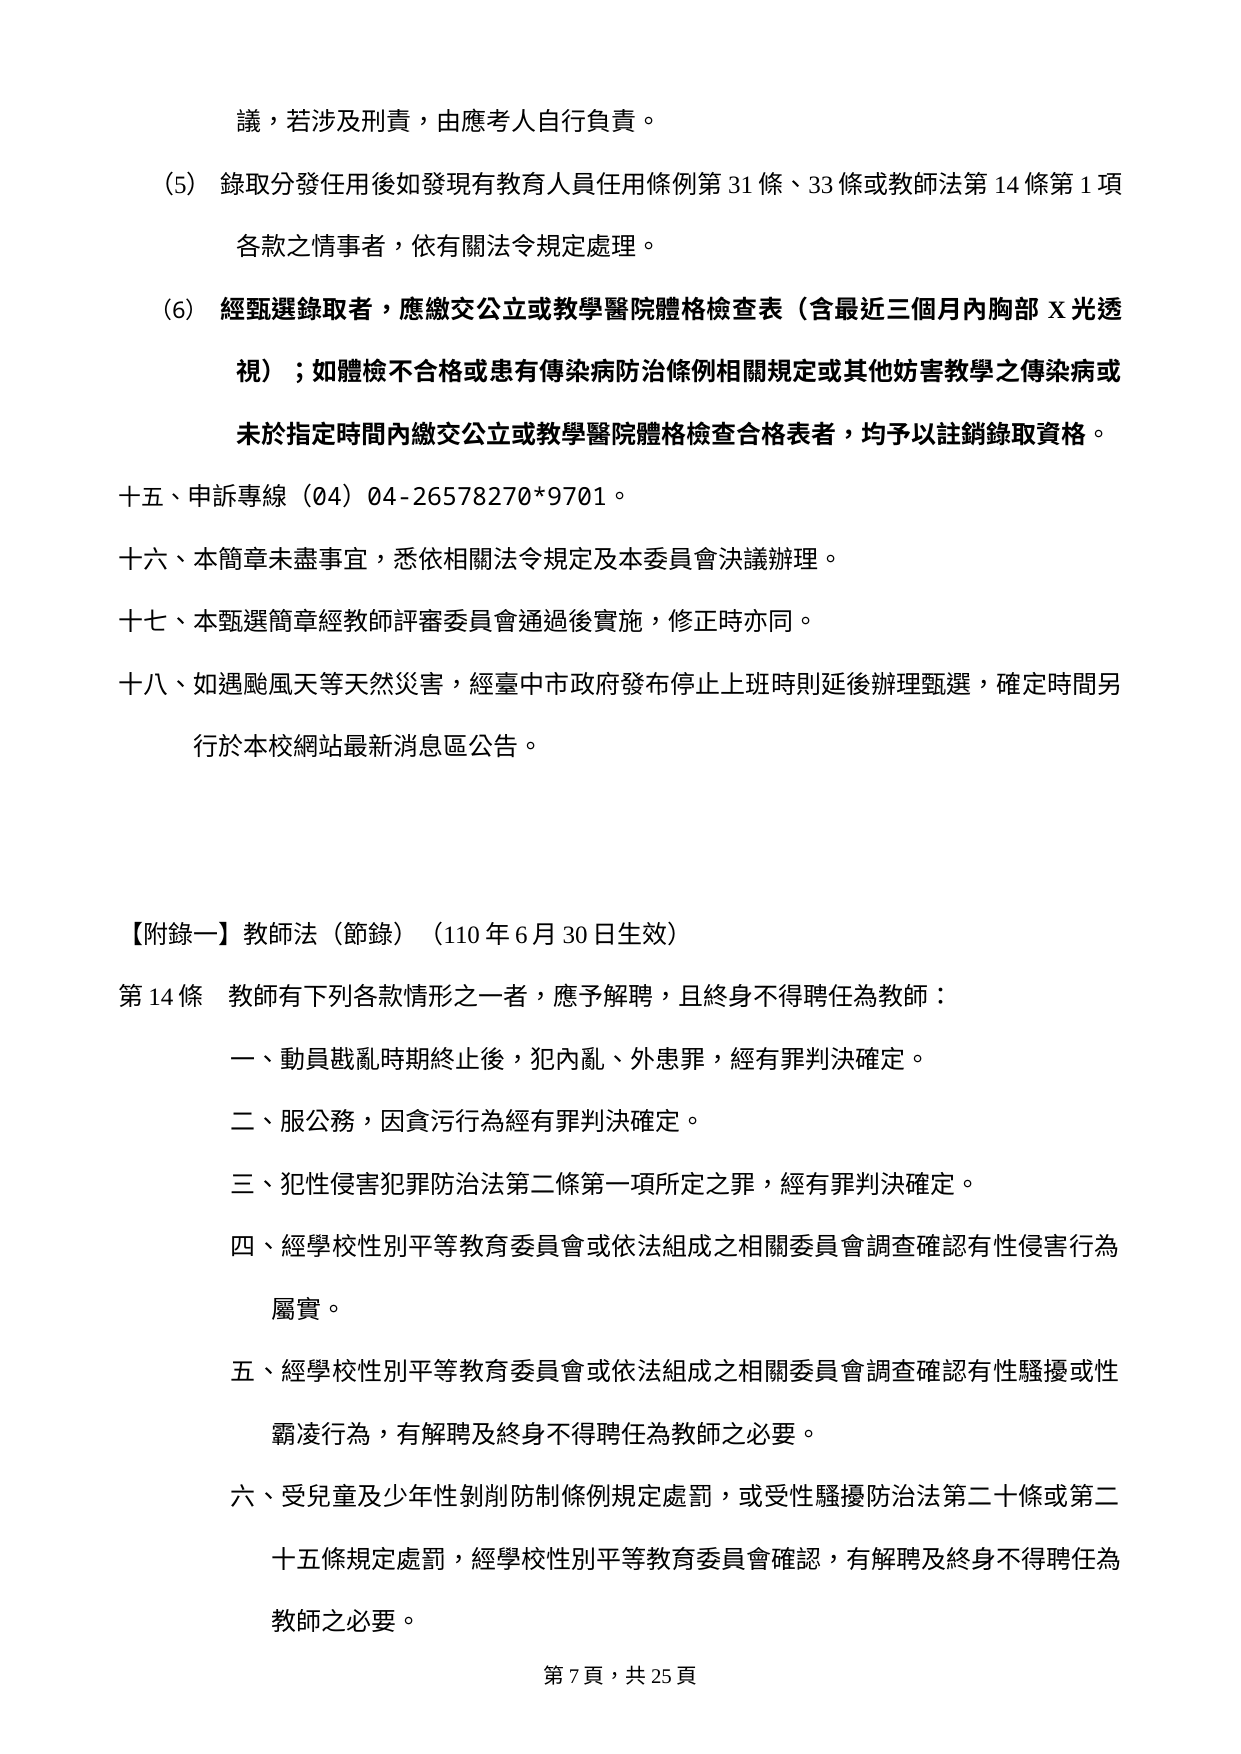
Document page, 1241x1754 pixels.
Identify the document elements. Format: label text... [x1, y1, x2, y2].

text 第14條 教師有下列各款情形之一者，應予解聘，且終身不得聘任為教師： [118, 953, 1122, 1016]
text 五、經學校性別平等教育委員會或依法組成之相關委員會調查確認有性騷擾或性霸凌行為，有解聘及終身不得聘任為教師之必要。 [230, 1328, 1122, 1453]
text 一、動員戡亂時期終止後，犯內亂、外患罪，經有罪判決確定。 [230, 1016, 1122, 1078]
text 三、犯性侵害犯罪防治法第二條第一項所定之罪，經有罪判決確定。 [230, 1141, 1122, 1203]
text 六、受兒童及少年性剝削防制條例規定處罰，或受性騷擾防治法第二十條或第二十五條規定處罰，經學校性別平等教育委員會確認，有解聘及終身不得聘任為教師之必要。 [230, 1453, 1122, 1641]
text 十六、本簡章未盡事宜，悉依相關法令規定及本委員會決議辦理。 [118, 516, 1122, 578]
list 議，若涉及刑責，由應考人自行負責。 [149, 78, 1122, 141]
text 四、經學校性別平等教育委員會或依法組成之相關委員會調查確認有性侵害行為屬實。 [230, 1203, 1122, 1328]
text 二、服公務，因貪污行為經有罪判決確定。 [230, 1078, 1122, 1141]
text 十七、本甄選簡章經教師評審委員會通過後實施，修正時亦同。 [118, 578, 1122, 641]
list 經甄選錄取者，應繳交公立或教學醫院體格檢查表（含最近三個月內胸部X光透視）；如體檢不合格或患有傳染病防治條例相關規定或其他妨害教學之傳染病或未於指定時間內繳交公立或教學醫院體格檢查合格表者，均予以註銷錄取資格。 [149, 266, 1122, 453]
text 【附錄一】教師法（節錄）（110年6月30日生效） [118, 891, 1122, 953]
list 錄取分發任用後如發現有教育人員任用條例第31條、33條或教師法第14條第1項各款之情事者，依有關法令規定處理。 [149, 141, 1122, 266]
text 十八、如遇颱風天等天然災害，經臺中市政府發布停止上班時則延後辦理甄選，確定時間另行於本校網站最新消息區公告。 [118, 641, 1122, 766]
text 十五、申訴專線（04）04-26578270*9701。 [118, 453, 1122, 516]
